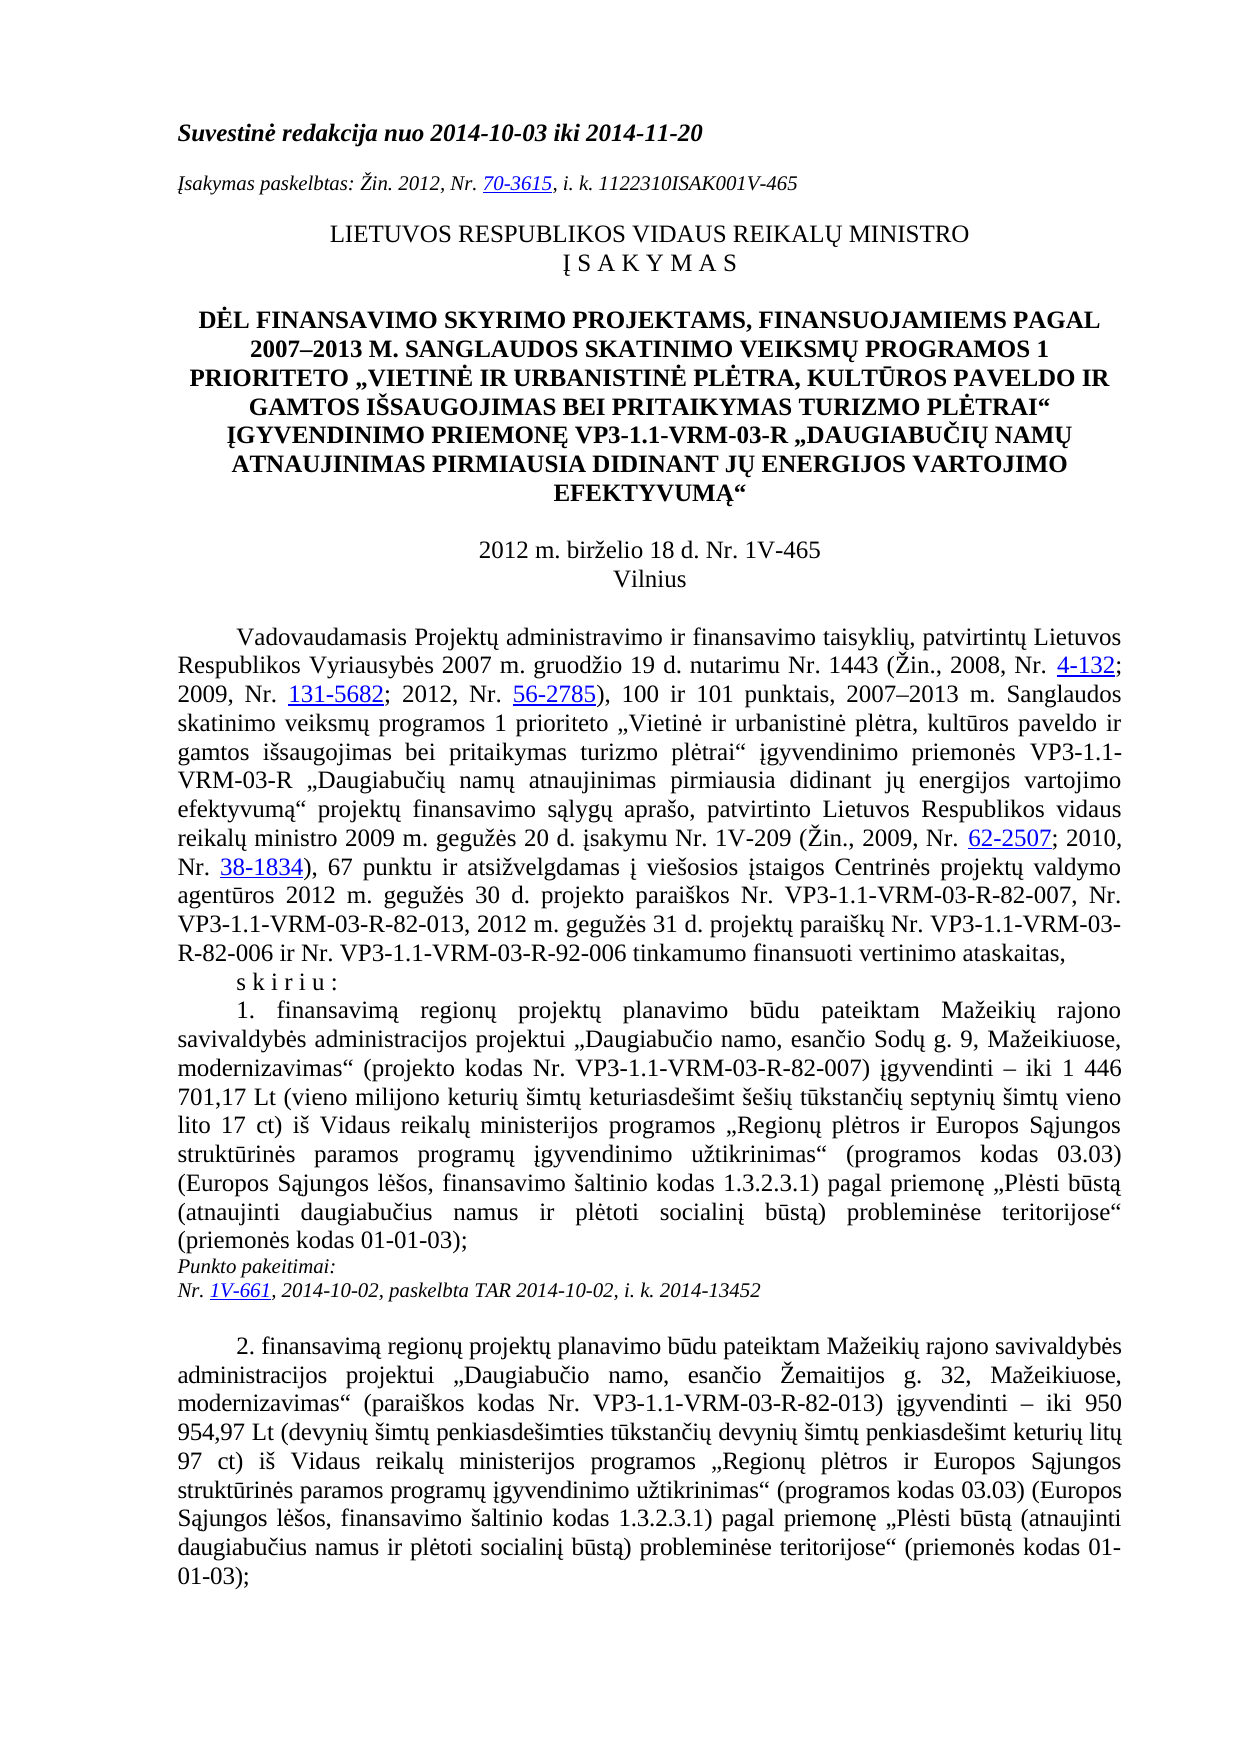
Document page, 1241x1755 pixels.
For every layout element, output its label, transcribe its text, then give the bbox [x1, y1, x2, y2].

text Vadovaudamasis Projektų administravimo ir finansavimo taisyklių, patvirtintų Lietuvos Respublikos Vyriausybės 2007 m. gruodžio 19 d. nutarimu Nr. 1443 (Žin., 2008, Nr. 4-132; 2009, Nr. 131-5682; 2012, Nr. 56-2785), 100 ir 101 punktais, 2007–2013 m. Sanglaudos skatinimo veiksmų programos 1 prioriteto „Vietinė ir urbanistinė plėtra, kultūros paveldo ir gamtos išsaugojimas bei pritaikymas turizmo plėtrai“ įgyvendinimo priemonės VP3-1.1-VRM-03-R „Daugiabučių namų atnaujinimas pirmiausia didinant jų energijos vartojimo efektyvumą“ projektų finansavimo sąlygų aprašo, patvirtinto Lietuvos Respublikos vidaus reikalų ministro 2009 m. gegužės 20 d. įsakymu Nr. 1V-209 (Žin., 2009, Nr. 62-2507; 2010, Nr. 38-1834), 67 punktu ir atsižvelgdamas į viešosios įstaigos Centrinės projektų valdymo agentūros 2012 m. gegužės 30 d. projekto paraiškos Nr. VP3-1.1-VRM-03-R-82-007, Nr. VP3-1.1-VRM-03-R-82-013, 2012 m. gegužės 31 d. projektų paraiškų Nr. VP3-1.1-VRM-03-R-82-006 ir Nr. VP3-1.1-VRM-03-R-92-006 tinkamumo finansuoti vertinimo ataskaitas, [177, 622, 1122, 967]
text DĖL FINANSAVIMO SKYRIMO PROJEKTAMS, FINANSUOJAMIEMS PAGAL 2007–2013 M. SANGLAUDOS SKATINIMO veiksmų programos 1 prioriteto „VIETINĖ IR URBANISTINĖ PLĖTRA, KULTŪROS PAVELDO IR GAMTOS IŠSAUGOJIMAS BEI PRITAIKYMAS TURIZMO PLĖTRAI“ ĮGYVENDINIMO priemonĘ VP3-1.1-VRM-03-r „DAUGIABUČIŲ NAMŲ ATNAUJINIMAS PIRMIAUSIA DIDINANT JŲ ENERGIJOS VARTOJIMO EFEKTYVUMĄ“ [177, 305, 1122, 507]
text Suvestinė redakcija nuo 2014-10-03 iki 2014-11-20 [177, 118, 1122, 147]
text Vilnius [177, 564, 1122, 593]
text s k i r i u : [177, 967, 1122, 995]
text Nr. 1V-661, 2014-10-02, paskelbta TAR 2014-10-02, i. k. 2014-13452 [177, 1278, 1122, 1302]
text 2012 m. birželio 18 d. Nr. 1V-465 [177, 535, 1122, 564]
text Įsakymas paskelbtas: Žin. 2012, Nr. 70-3615, i. k. 1122310ISAK001V-465 [177, 171, 1122, 195]
text 1. finansavimą regionų projektų planavimo būdu pateiktam Mažeikių rajono savivaldybės administracijos projektui „Daugiabučio namo, esančio Sodų g. 9, Mažeikiuose, modernizavimas“ (projekto kodas Nr. VP3-1.1-VRM-03-R-82-007) įgyvendinti – iki 1 446 701,17 Lt (vieno milijono keturių šimtų keturiasdešimt šešių tūkstančių septynių šimtų vieno lito 17 ct) iš Vidaus reikalų ministerijos programos „Regionų plėtros ir Europos Sąjungos struktūrinės paramos programų įgyvendinimo užtikrinimas“ (programos kodas 03.03) (Europos Sąjungos lėšos, finansavimo šaltinio kodas 1.3.2.3.1) pagal priemonę „Plėsti būstą (atnaujinti daugiabučius namus ir plėtoti socialinį būstą) probleminėse teritorijose“ (priemonės kodas 01-01-03); [177, 995, 1122, 1254]
text LIETUVOS RESPUBLIKOS VIDAUS REIKALŲ MINISTRO [177, 219, 1122, 248]
text Į S A K Y M A S [177, 248, 1122, 277]
text Punkto pakeitimai: [177, 1254, 1122, 1278]
text 2. finansavimą regionų projektų planavimo būdu pateiktam Mažeikių rajono savivaldybės administracijos projektui „Daugiabučio namo, esančio Žemaitijos g. 32, Mažeikiuose, modernizavimas“ (paraiškos kodas Nr. VP3-1.1-VRM-03-R-82-013) įgyvendinti – iki 950 954,97 Lt (devynių šimtų penkiasdešimties tūkstančių devynių šimtų penkiasdešimt keturių litų 97 ct) iš Vidaus reikalų ministerijos programos „Regionų plėtros ir Europos Sąjungos struktūrinės paramos programų įgyvendinimo užtikrinimas“ (programos kodas 03.03) (Europos Sąjungos lėšos, finansavimo šaltinio kodas 1.3.2.3.1) pagal priemonę „Plėsti būstą (atnaujinti daugiabučius namus ir plėtoti socialinį būstą) probleminėse teritorijose“ (priemonės kodas 01-01-03); [177, 1331, 1122, 1590]
